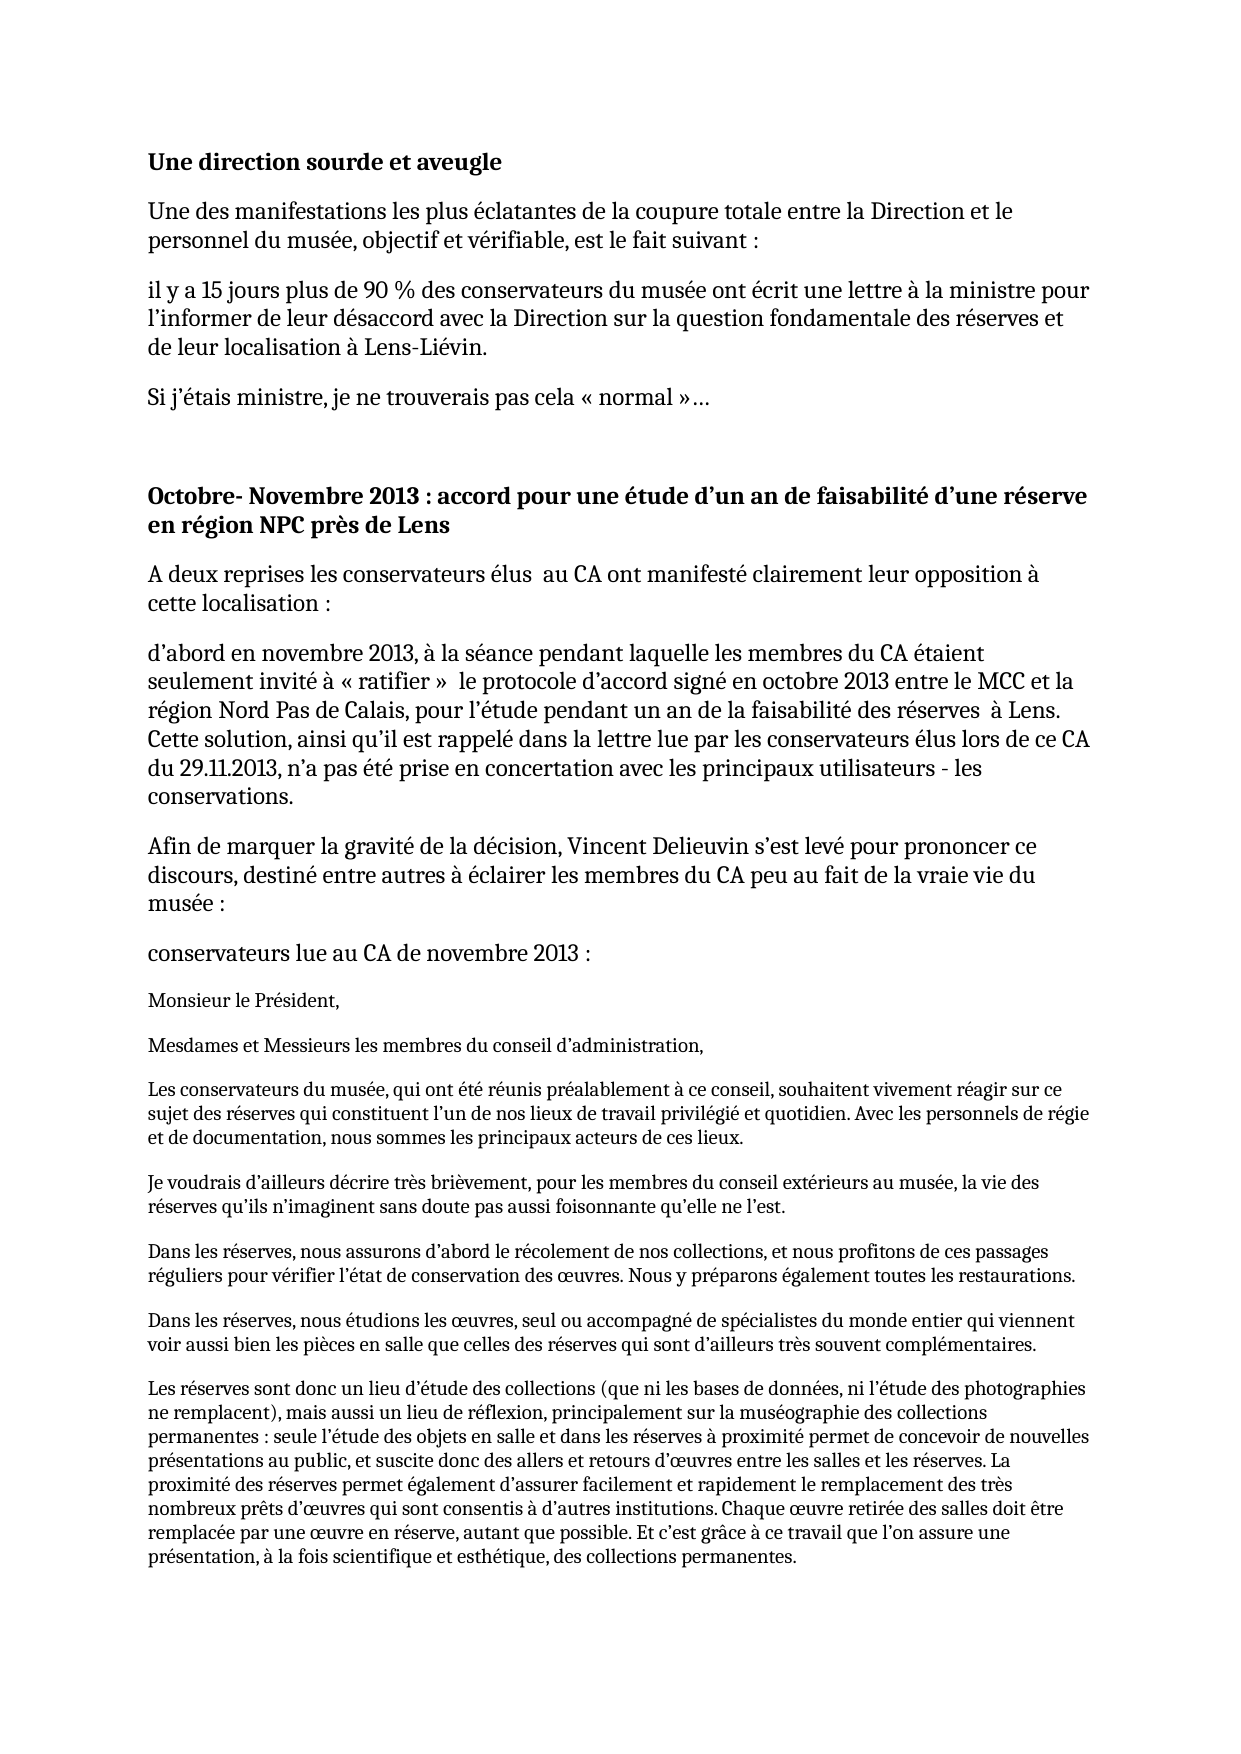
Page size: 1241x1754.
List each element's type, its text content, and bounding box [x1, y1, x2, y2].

text il y a 15 jours plus de 90 % des conservateurs du musée ont écrit une lettre à la ministre pour l’informer de leur désaccord avec la Direction sur la question fondamentale des réserves et de leur localisation à Lens-Liévin. [148, 276, 1093, 362]
text d’abord en novembre 2013, à la séance pendant laquelle les membres du CA étaient seulement invité à « ratifier » le protocole d’accord signé en octobre 2013 entre le MCC et la région Nord Pas de Calais, pour l’étude pendant un an de la faisabilité des réserves à Lens. Cette solution, ainsi qu’il est rappelé dans la lettre lue par les conservateurs élus lors de ce CA du 29.11.2013, n’a pas été prise en concertation avec les principaux utilisateurs - les conservations. [148, 638, 1093, 811]
text Octobre- Novembre 2013 : accord pour une étude d’un an de faisabilité d’une réserve en région NPC près de Lens [148, 482, 1093, 539]
text A deux reprises les conservateurs élus au CA ont manifesté clairement leur opposition à cette localisation : [148, 560, 1093, 618]
text Dans les réserves, nous assurons d’abord le récolement de nos collections, et nous profitons de ces passages réguliers pour vérifier l’état de conservation des œuvres. Nous y préparons également toutes les restaurations. [148, 1239, 1093, 1287]
text Les réserves sont donc un lieu d’étude des collections (que ni les bases de données, ni l’étude des photographies ne remplacent), mais aussi un lieu de réflexion, principalement sur la muséographie des collections permanentes : seule l’étude des objets en salle et dans les réserves à proximité permet de concevoir de nouvelles présentations au public, et suscite donc des allers et retours d’œuvres entre les salles et les réserves. La proximité des réserves permet également d’assurer facilement et rapidement le remplacement des très nombreux prêts d’œuvres qui sont consentis à d’autres institutions. Chaque œuvre retirée des salles doit être remplacée par une œuvre en réserve, autant que possible. Et c’est grâce à ce travail que l’on assure une présentation, à la fois scientifique et esthétique, des collections permanentes. [148, 1377, 1093, 1569]
text Je voudrais d’ailleurs décrire très brièvement, pour les membres du conseil extérieurs au musée, la vie des réserves qu’ils n’imaginent sans doute pas aussi foisonnante qu’elle ne l’est. [148, 1171, 1093, 1219]
text Une direction sourde et aveugle [148, 148, 1093, 176]
text conservateurs lue au CA de novembre 2013 : [148, 939, 1093, 968]
text Mesdames et Messieurs les membres du conseil d’administration, [148, 1033, 1093, 1057]
text Une des manifestations les plus éclatantes de la coupure totale entre la Direction et le personnel du musée, objectif et vérifiable, est le fait suivant : [148, 197, 1093, 255]
text Les conservateurs du musée, qui ont été réunis préalablement à ce conseil, souhaitent vivement réagir sur ce sujet des réserves qui constituent l’un de nos lieux de travail privilégié et quotidien. Avec les personnels de régie et de documentation, nous sommes les principaux acteurs de ces lieux. [148, 1078, 1093, 1150]
text Afin de marquer la gravité de la décision, Vincent Delieuvin s’est levé pour prononcer ce discours, destiné entre autres à éclairer les membres du CA peu au fait de la vraie vie du musée : [148, 832, 1093, 918]
text Dans les réserves, nous étudions les œuvres, seul ou accompagné de spécialistes du monde entier qui viennent voir aussi bien les pièces en salle que celles des réserves qui sont d’ailleurs très souvent complémentaires. [148, 1308, 1093, 1356]
text Monsieur le Président, [148, 988, 1093, 1012]
text Si j’étais ministre, je ne trouverais pas cela « normal »… [148, 383, 1093, 411]
